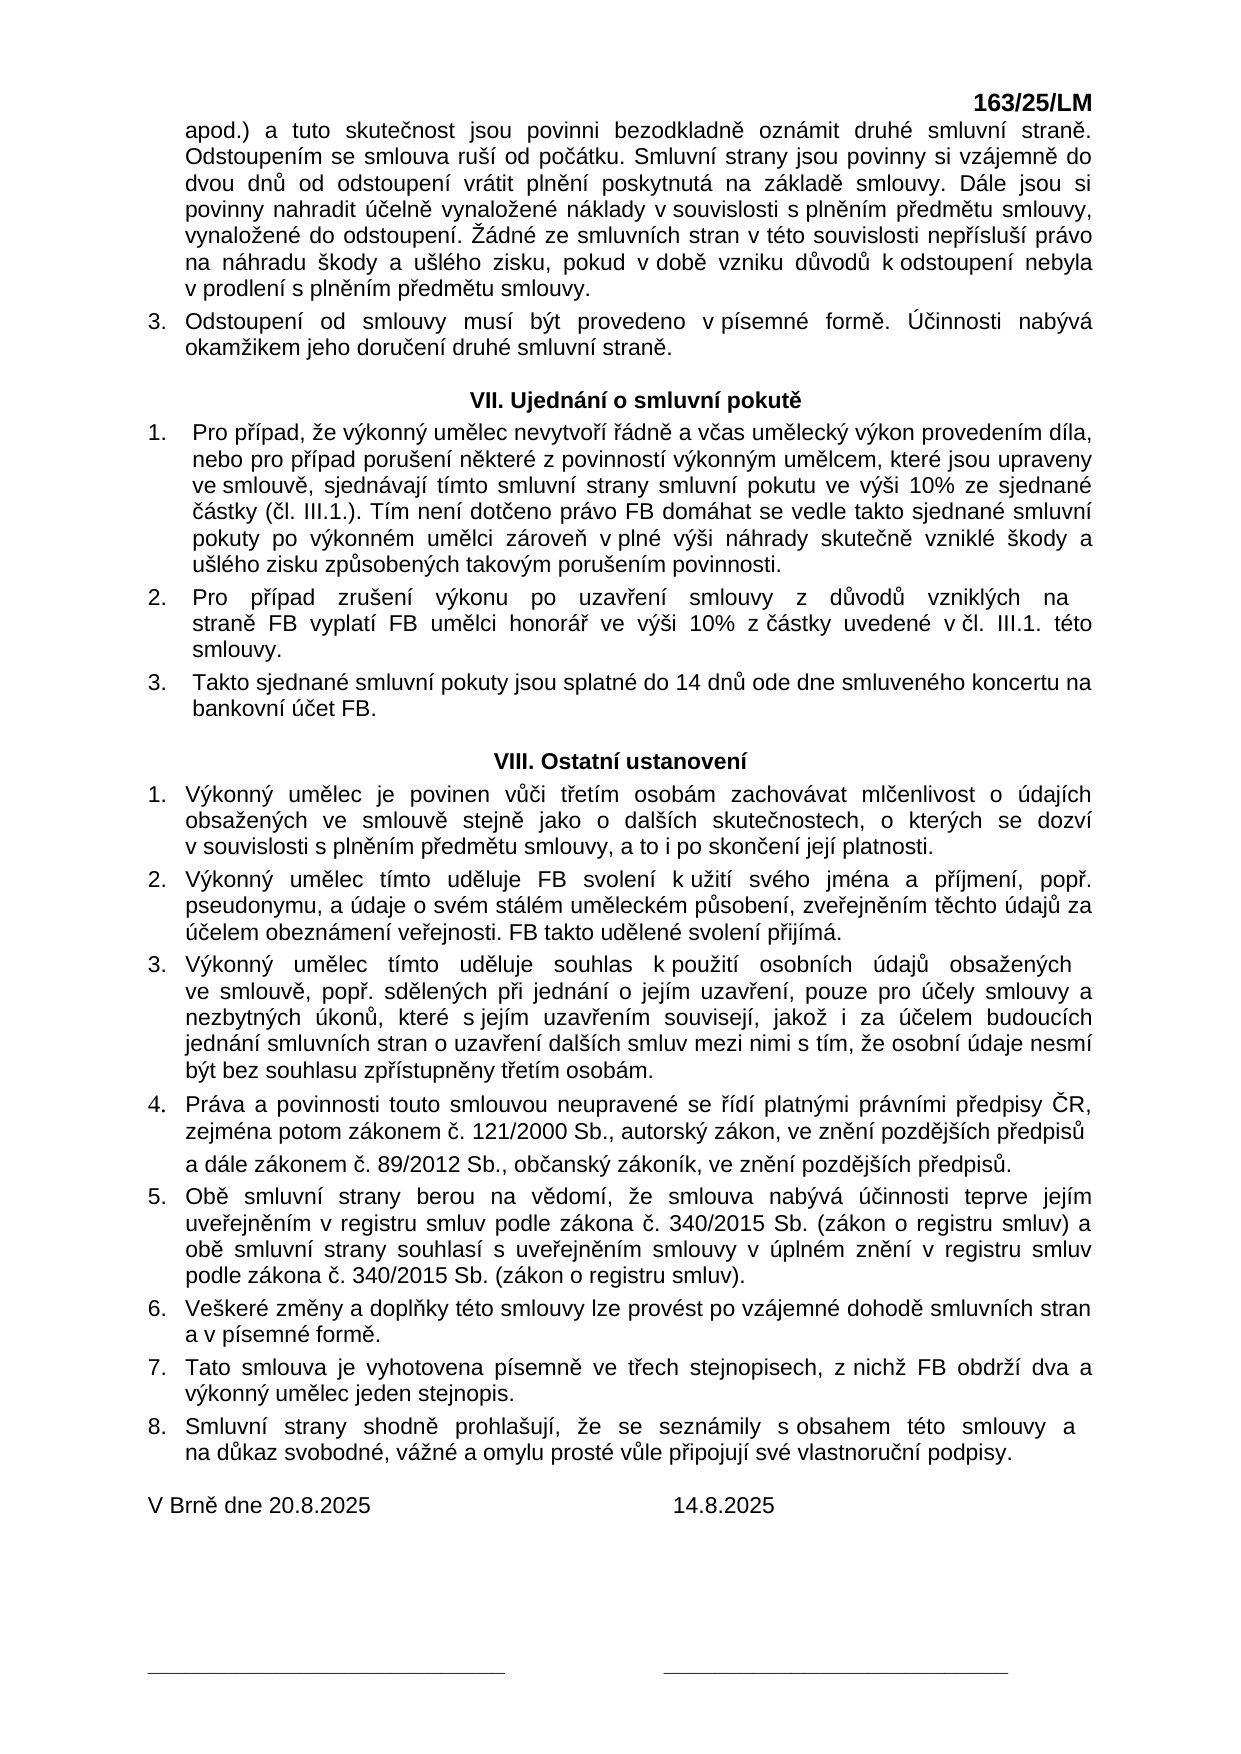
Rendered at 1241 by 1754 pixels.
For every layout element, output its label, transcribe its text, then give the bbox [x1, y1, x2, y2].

list Takto sjednané smluvní pokuty jsou splatné do 14 dnů ode dne smluveného koncertu na bankovní účet FB. [148, 669, 1093, 722]
text ____________________________ ___________________________ [148, 1650, 1093, 1676]
list apod.) a tuto skutečnost jsou povinni bezodkladně oznámit druhé smluvní straně. Odstoupením se smlouva ruší od počátku. Smluvní strany jsou povinny si vzájemně do dvou dnů od odstoupení vrátit plnění poskytnutá na základě smlouvy. Dále jsou si povinny nahradit účelně vynaložené náklady v souvislosti s plněním předmětu smlouvy, vynaložené do odstoupení. Žádné ze smluvních stran v této souvislosti nepřísluší právo na náhradu škody a ušlého zisku, pokud v době vzniku důvodů k odstoupení nebyla v prodlení s plněním předmětu smlouvy. [148, 117, 1093, 301]
text VIII. Ostatní ustanovení [148, 748, 1093, 774]
list Práva a povinnosti touto smlouvou neupravené se řídí platnými právními předpisy ČR, zejména potom zákonem č. 121/2000 Sb., autorský zákon, ve znění pozdějších předpisů [148, 1089, 1093, 1144]
list Výkonný umělec je povinen vůči třetím osobám zachovávat mlčenlivost o údajích obsažených ve smlouvě stejně jako o dalších skutečnostech, o kterých se dozví v souvislosti s plněním předmětu smlouvy, a to i po skončení její platnosti. [148, 781, 1093, 860]
list Výkonný umělec tímto uděluje souhlas k použití osobních údajů obsažených ve smlouvě, popř. sdělených při jednání o jejím uzavření, pouze pro účely smlouvy a nezbytných úkonů, které s jejím uzavřením souvisejí, jakož i za účelem budoucích jednání smluvních stran o uzavření dalších smluv mezi nimi s tím, že osobní údaje nesmí být bez souhlasu zpřístupněny třetím osobám. [148, 951, 1093, 1083]
text a dále zákonem č. 89/2012 Sb., občanský zákoník, ve znění pozdějších předpisů. [185, 1151, 1093, 1177]
list Pro případ, že výkonný umělec nevytvoří řádně a včas umělecký výkon provedením díla, nebo pro případ porušení některé z povinností výkonným umělcem, které jsou upraveny ve smlouvě, sjednávají tímto smluvní strany smluvní pokutu ve výši 10% ze sjednané částky (čl. III.1.). Tím není dotčeno právo FB domáhat se vedle takto sjednané smluvní pokuty po výkonném umělci zároveň v plné výši náhrady skutečně vzniklé škody a ušlého zisku způsobených takovým porušením povinnosti. [148, 419, 1093, 577]
list Veškeré změny a doplňky této smlouvy lze provést po vzájemné dohodě smluvních stran a v písemné formě. [148, 1295, 1093, 1348]
list Odstoupení od smlouvy musí být provedeno v písemné formě. Účinnosti nabývá okamžikem jeho doručení druhé smluvní straně. [148, 308, 1093, 360]
list Pro případ zrušení výkonu po uzavření smlouvy z důvodů vzniklých na straně FB vyplatí FB umělci honorář ve výši 10% z částky uvedené v čl. III.1. této smlouvy. [148, 584, 1093, 663]
list Smluvní strany shodně prohlašují, že se seznámily s obsahem této smlouvy a na důkaz svobodné, vážné a omylu prosté vůle připojují své vlastnoruční podpisy. [148, 1413, 1093, 1466]
text VII. Ujednání o smluvní pokutě [185, 387, 1093, 413]
list Tato smlouva je vyhotovena písemně ve třech stejnopisech, z nichž FB obdrží dva a výkonný umělec jeden stejnopis. [148, 1354, 1093, 1407]
text V Brně dne 20.8.2025 14.8.2025 [148, 1492, 1093, 1518]
list Obě smluvní strany berou na vědomí, že smlouva nabývá účinnosti teprve jejím uveřejněním v registru smluv podle zákona č. 340/2015 Sb. (zákon o registru smluv) a obě smluvní strany souhlasí s uveřejněním smlouvy v úplném znění v registru smluv podle zákona č. 340/2015 Sb. (zákon o registru smluv). [148, 1183, 1093, 1289]
list Výkonný umělec tímto uděluje FB svolení k užití svého jména a příjmení, popř. pseudonymu, a údaje o svém stálém uměleckém působení, zveřejněním těchto údajů za účelem obeznámení veřejnosti. FB takto udělené svolení přijímá. [148, 866, 1093, 945]
